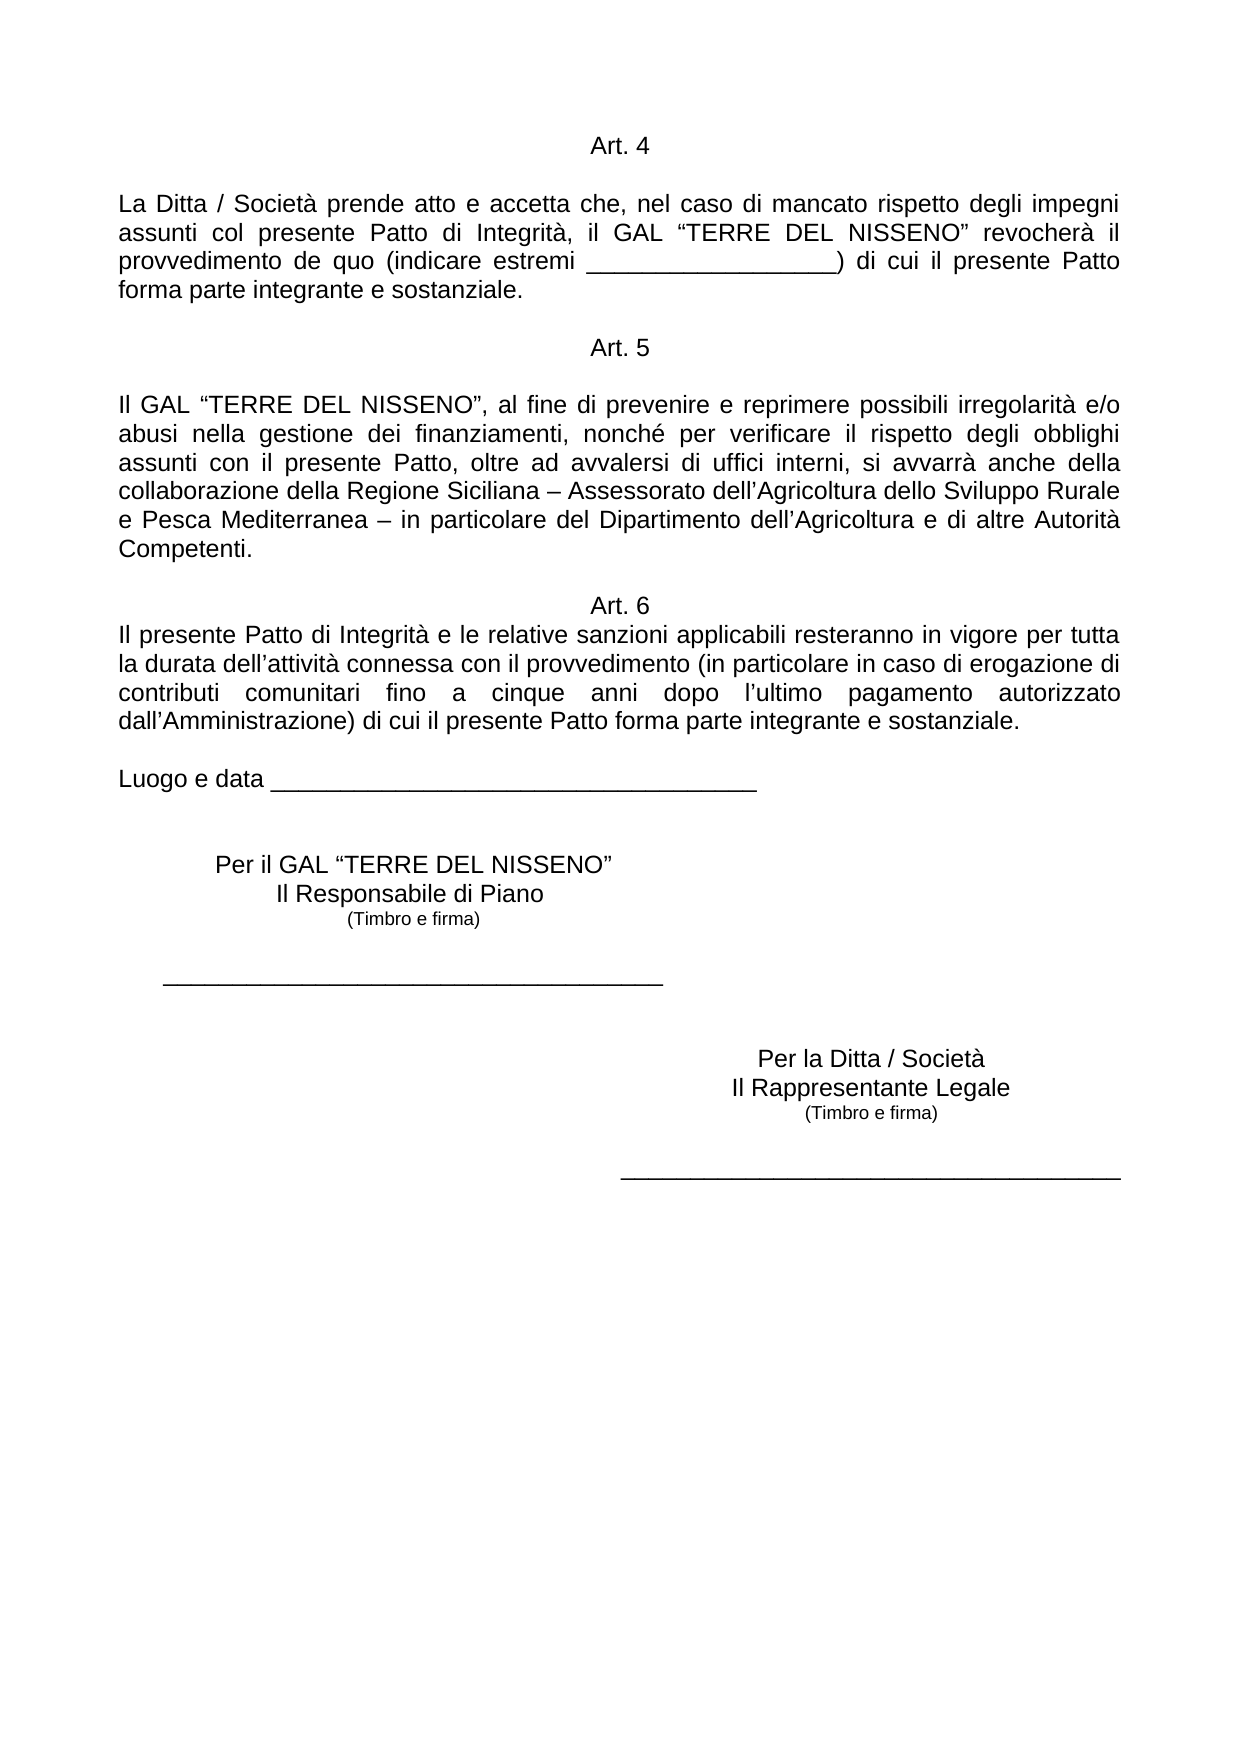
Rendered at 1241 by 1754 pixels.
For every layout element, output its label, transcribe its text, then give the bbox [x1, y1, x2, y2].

text (Timbro e firma) [620, 1102, 1122, 1123]
text Luogo e data ___________________________________ [118, 764, 1122, 793]
text Art. 5 [118, 333, 1122, 361]
text Il GAL “TERRE DEL NISSENO”, al fine di prevenire e reprimere possibili irregolarità e/o abusi nella gestione dei finanziamenti, nonché per verificare il rispetto degli obblighi assunti con il presente Patto, oltre ad avvalersi di uffici interni, si avvarrà anche della collaborazione della Regione Siciliana – Assessorato dell’Agricoltura dello Sviluppo Rurale e Pesca Mediterranea – in particolare del Dipartimento dell’Agricoltura e di altre Autorità Competenti. [118, 390, 1122, 563]
text (Timbro e firma) [118, 908, 709, 929]
text Per la Ditta / Società [620, 1044, 1122, 1073]
text Il presente Patto di Integrità e le relative sanzioni applicabili resteranno in vigore per tutta la durata dell’attività connessa con il provvedimento (in particolare in caso di erogazione di contributi comunitari fino a cinque anni dopo l’ultimo pagamento autorizzato dall’Amministrazione) di cui il presente Patto forma parte integrante e sostanziale. [118, 620, 1122, 735]
text Art. 6 [118, 591, 1122, 620]
text Per il GAL “TERRE DEL NISSENO” [118, 850, 709, 879]
text Art. 4 [118, 131, 1122, 160]
text La Ditta / Società prende atto e accetta che, nel caso di mancato rispetto degli impegni assunti col presente Patto di Integrità, il GAL “TERRE DEL NISSENO” revocherà il provvedimento de quo (indicare estremi __________________) di cui il presente Patto forma parte integrante e sostanziale. [118, 189, 1122, 304]
text Il Rappresentante Legale [620, 1073, 1122, 1102]
text ____________________________________ [118, 958, 709, 987]
text ____________________________________ [620, 1152, 1122, 1181]
text Il Responsabile di Piano [118, 879, 709, 908]
